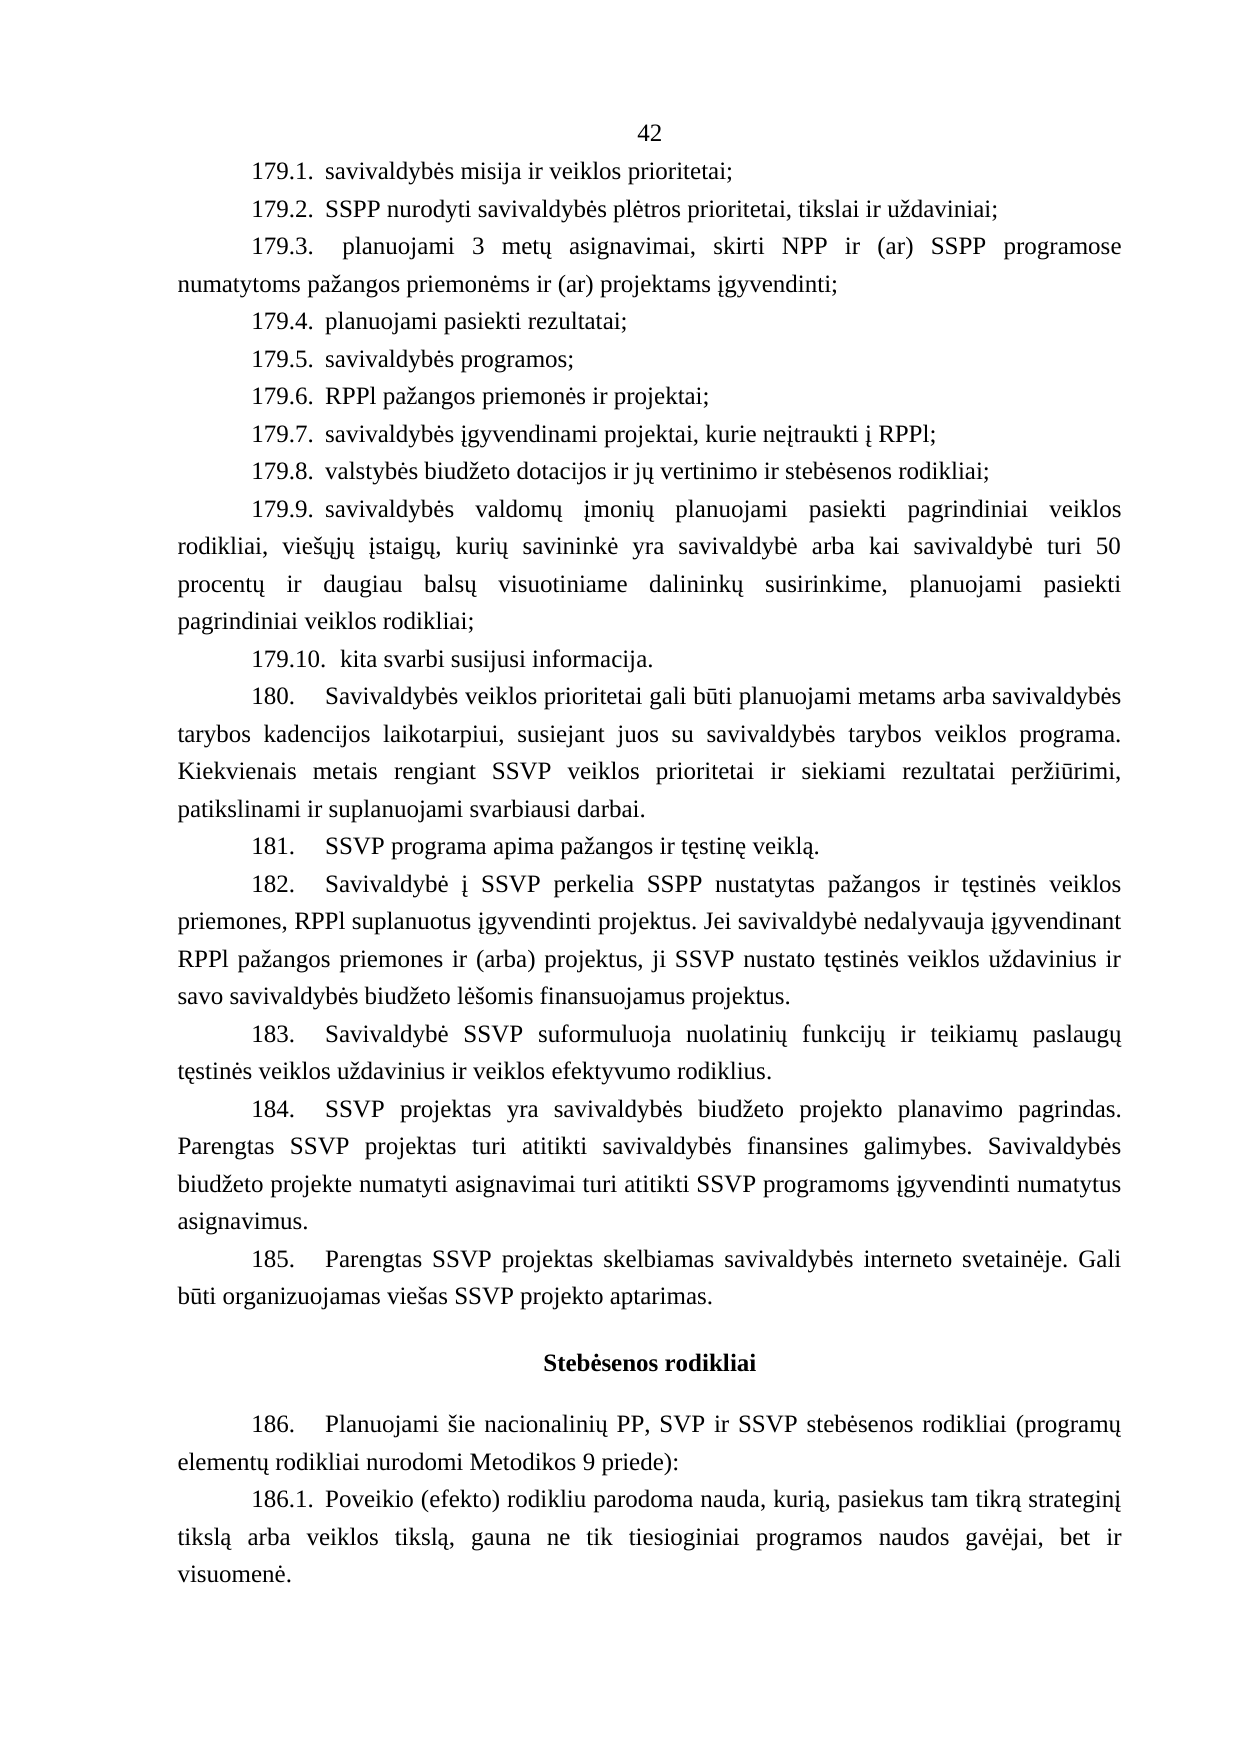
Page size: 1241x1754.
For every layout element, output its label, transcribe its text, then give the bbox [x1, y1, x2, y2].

text 186. Planuojami šie nacionalinių PP, SVP ir SSVP stebėsenos rodikliai (programų elementų rodikliai nurodomi Metodikos 9 priede): [177, 1400, 1122, 1475]
text 180. Savivaldybės veiklos prioritetai gali būti planuojami metams arba savivaldybės tarybos kadencijos laikotarpiui, susiejant juos su savivaldybės tarybos veiklos programa. Kiekvienais metais rengiant SSVP veiklos prioritetai ir siekiami rezultatai peržiūrimi, patikslinami ir suplanuojami svarbiausi darbai. [177, 673, 1122, 823]
text 181. SSVP programa apima pažangos ir tęstinę veiklą. [177, 823, 1122, 860]
text 179.4. planuojami pasiekti rezultatai; [177, 298, 1122, 335]
text 179.6. RPPl pažangos priemonės ir projektai; [177, 373, 1122, 410]
text 179.7. savivaldybės įgyvendinami projektai, kurie neįtraukti į RPPl; [177, 410, 1122, 448]
text 179.5. savivaldybės programos; [177, 335, 1122, 373]
text 183. Savivaldybė SSVP suformuluoja nuolatinių funkcijų ir teikiamų paslaugų tęstinės veiklos uždavinius ir veiklos efektyvumo rodiklius. [177, 1010, 1122, 1085]
text 184. SSVP projektas yra savivaldybės biudžeto projekto planavimo pagrindas. Parengtas SSVP projektas turi atitikti savivaldybės finansines galimybes. Savivaldybės biudžeto projekte numatyti asignavimai turi atitikti SSVP programoms įgyvendinti numatytus asignavimus. [177, 1085, 1122, 1235]
text 179.3. planuojami 3 metų asignavimai, skirti NPP ir (ar) SSPP programose numatytoms pažangos priemonėms ir (ar) projektams įgyvendinti; [177, 223, 1122, 298]
text 179.9. savivaldybės valdomų įmonių planuojami pasiekti pagrindiniai veiklos rodikliai, viešųjų įstaigų, kurių savininkė yra savivaldybė arba kai savivaldybė turi 50 procentų ir daugiau balsų visuotiniame dalininkų susirinkime, planuojami pasiekti pagrindiniai veiklos rodikliai; [177, 485, 1122, 635]
text 179.1. savivaldybės misija ir veiklos prioritetai; [177, 148, 1122, 185]
text 179.10. kita svarbi susijusi informacija. [177, 635, 1122, 673]
text 182. Savivaldybė į SSVP perkelia SSPP nustatytas pažangos ir tęstinės veiklos priemones, RPPl suplanuotus įgyvendinti projektus. Jei savivaldybė nedalyvauja įgyvendinant RPPl pažangos priemones ir (arba) projektus, ji SSVP nustato tęstinės veiklos uždavinius ir savo savivaldybės biudžeto lėšomis finansuojamus projektus. [177, 860, 1122, 1010]
text 179.8. valstybės biudžeto dotacijos ir jų vertinimo ir stebėsenos rodikliai; [177, 448, 1122, 485]
text 185. Parengtas SSVP projektas skelbiamas savivaldybės interneto svetainėje. Gali būti organizuojamas viešas SSVP projekto aptarimas. [177, 1235, 1122, 1310]
subtitle Stebėsenos rodikliai [177, 1339, 1122, 1376]
text 179.2. SSPP nurodyti savivaldybės plėtros prioritetai, tikslai ir uždaviniai; [177, 185, 1122, 223]
text 186.1. Poveikio (efekto) rodikliu parodoma nauda, kurią, pasiekus tam tikrą strateginį tikslą arba veiklos tikslą, gauna ne tik tiesioginiai programos naudos gavėjai, bet ir visuomenė. [177, 1475, 1122, 1588]
